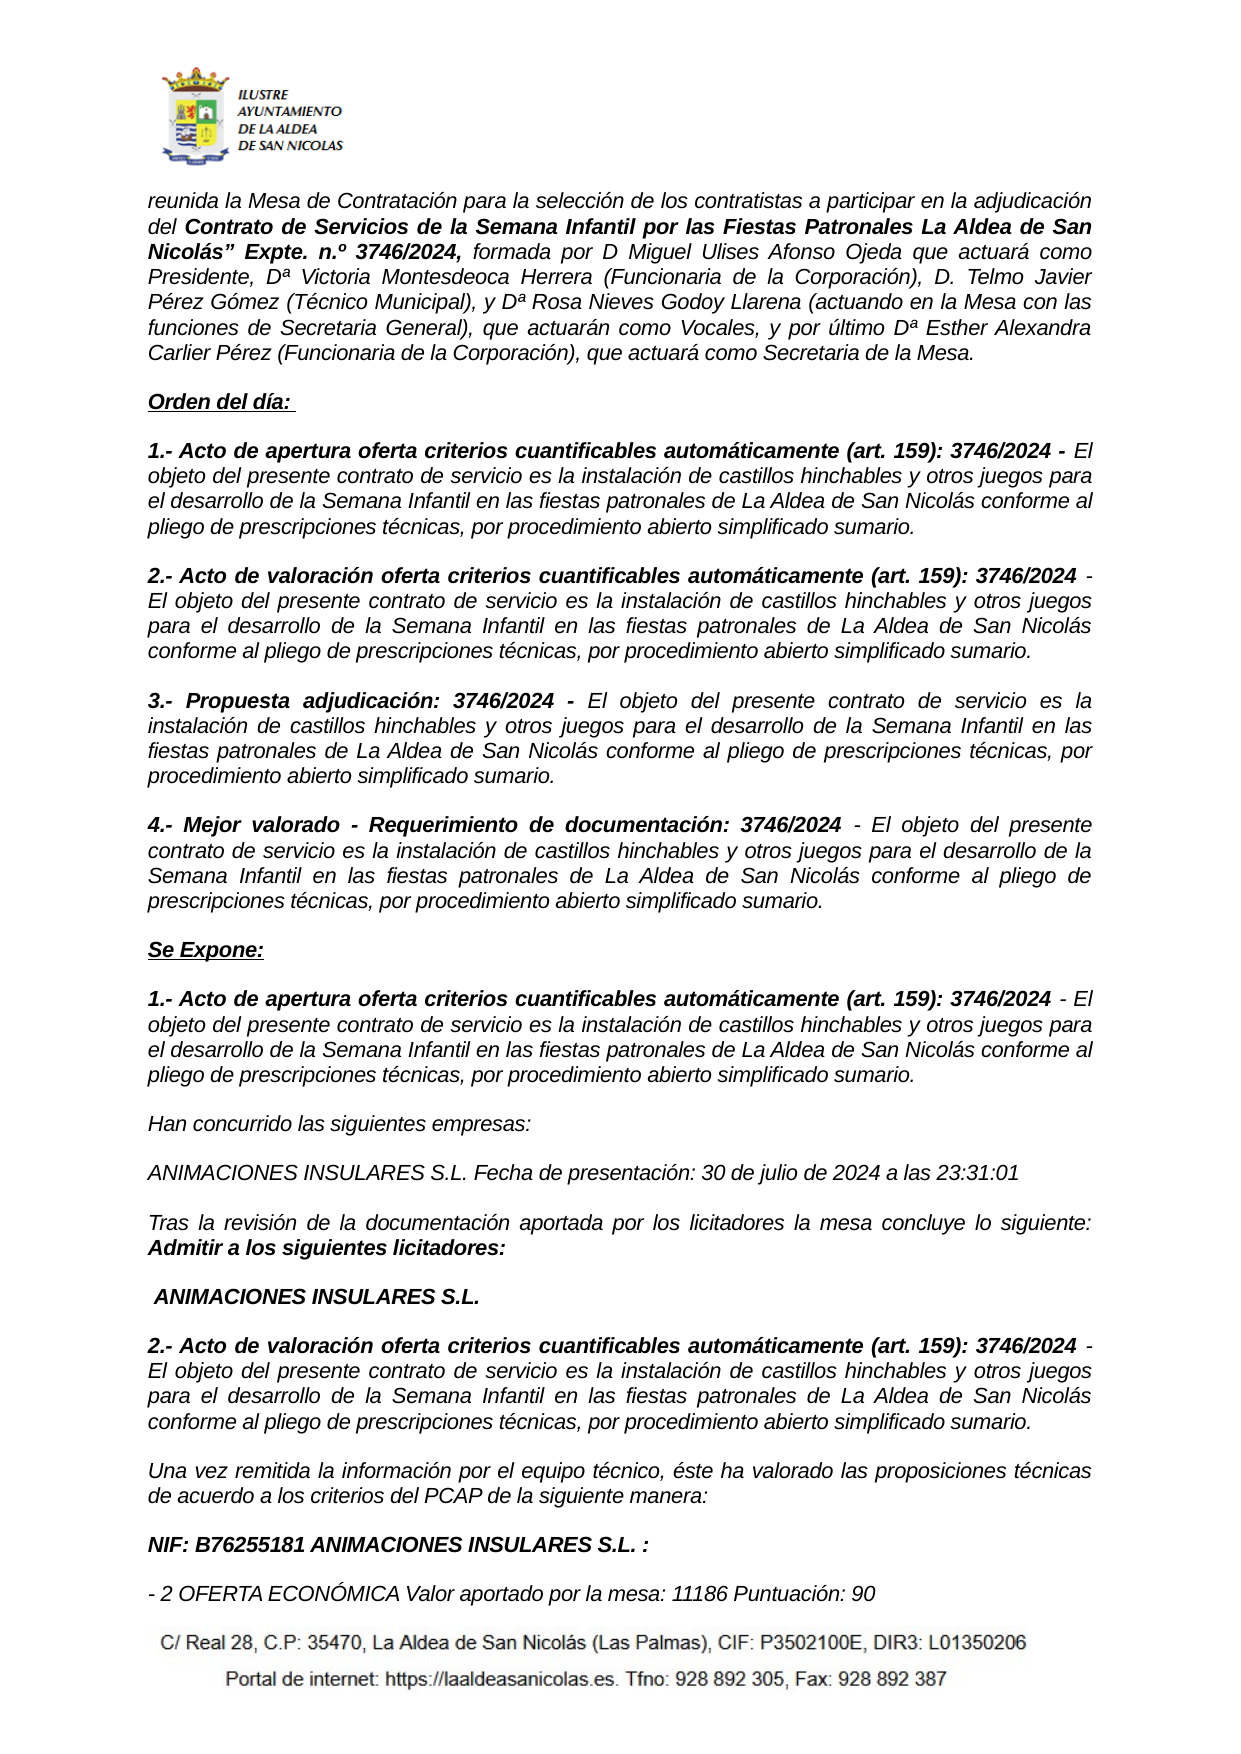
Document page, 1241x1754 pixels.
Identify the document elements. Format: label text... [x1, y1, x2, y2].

text 2.- Acto de valoración oferta criterios cuantificables automáticamente (art. 159): 3746/2024 - El objeto del presente contrato de servicio es la instalación de castillos hinchables y otros juegos para el desarrollo de la Semana Infantil en las fiestas patronales de La Aldea de San Nicolás conforme al pliego de prescripciones técnicas, por procedimiento abierto simplificado sumario. [148, 563, 1093, 664]
text Orden del día: [148, 389, 1093, 414]
text 1.- Acto de apertura oferta criterios cuantificables automáticamente (art. 159): 3746/2024 - El objeto del presente contrato de servicio es la instalación de castillos hinchables y otros juegos para el desarrollo de la Semana Infantil en las fiestas patronales de La Aldea de San Nicolás conforme al pliego de prescripciones técnicas, por procedimiento abierto simplificado sumario. [148, 986, 1093, 1087]
text NIF: B76255181 ANIMACIONES INSULARES S.L. : [148, 1532, 1093, 1557]
text 2.- Acto de valoración oferta criterios cuantificables automáticamente (art. 159): 3746/2024 - El objeto del presente contrato de servicio es la instalación de castillos hinchables y otros juegos para el desarrollo de la Semana Infantil en las fiestas patronales de La Aldea de San Nicolás conforme al pliego de prescripciones técnicas, por procedimiento abierto simplificado sumario. [148, 1333, 1093, 1434]
text Han concurrido las siguientes empresas: [148, 1111, 1093, 1136]
text - 2 OFERTA ECONÓMICA Valor aportado por la mesa: 11186 Puntuación: 90 [148, 1581, 1093, 1607]
picture [148, 59, 359, 173]
text ANIMACIONES INSULARES S.L. [148, 1284, 1093, 1309]
text ANIMACIONES INSULARES S.L. Fecha de presentación: 30 de julio de 2024 a las 23:31:01 [148, 1160, 1093, 1186]
text Se Expone: [148, 937, 1093, 962]
text Tras la revisión de la documentación aportada por los licitadores la mesa concluye lo siguiente: Admitir a los siguientes licitadores: [148, 1209, 1093, 1260]
text Una vez remitida la información por el equipo técnico, éste ha valorado las proposiciones técnicas de acuerdo a los criterios del PCAP de la siguiente manera: [148, 1458, 1093, 1508]
text reunida la Mesa de Contratación para la selección de los contratistas a participar en la adjudicación del Contrato de Servicios de la Semana Infantil por las Fiestas Patronales La Aldea de San Nicolás” Expte. n.º 3746/2024, formada por D Miguel Ulises Afonso Ojeda que actuará como Presidente, Dª Victoria Montesdeoca Herrera (Funcionaria de la Corporación), D. Telmo Javier Pérez Gómez (Técnico Municipal), y Dª Rosa Nieves Godoy Llarena (actuando en la Mesa con las funciones de Secretaria General), que actuarán como Vocales, y por último Dª Esther Alexandra Carlier Pérez (Funcionaria de la Corporación), que actuará como Secretaria de la Mesa. [148, 188, 1093, 365]
text 1.- Acto de apertura oferta criterios cuantificables automáticamente (art. 159): 3746/2024 - El objeto del presente contrato de servicio es la instalación de castillos hinchables y otros juegos para el desarrollo de la Semana Infantil en las fiestas patronales de La Aldea de San Nicolás conforme al pliego de prescripciones técnicas, por procedimiento abierto simplificado sumario. [148, 438, 1093, 539]
text 4.- Mejor valorado - Requerimiento de documentación: 3746/2024 - El objeto del presente contrato de servicio es la instalación de castillos hinchables y otros juegos para el desarrollo de la Semana Infantil en las fiestas patronales de La Aldea de San Nicolás conforme al pliego de prescripciones técnicas, por procedimiento abierto simplificado sumario. [148, 812, 1093, 913]
text 3.- Propuesta adjudicación: 3746/2024 - El objeto del presente contrato de servicio es la instalación de castillos hinchables y otros juegos para el desarrollo de la Semana Infantil en las fiestas patronales de La Aldea de San Nicolás conforme al pliego de prescripciones técnicas, por procedimiento abierto simplificado sumario. [148, 688, 1093, 788]
picture [148, 1626, 1034, 1695]
